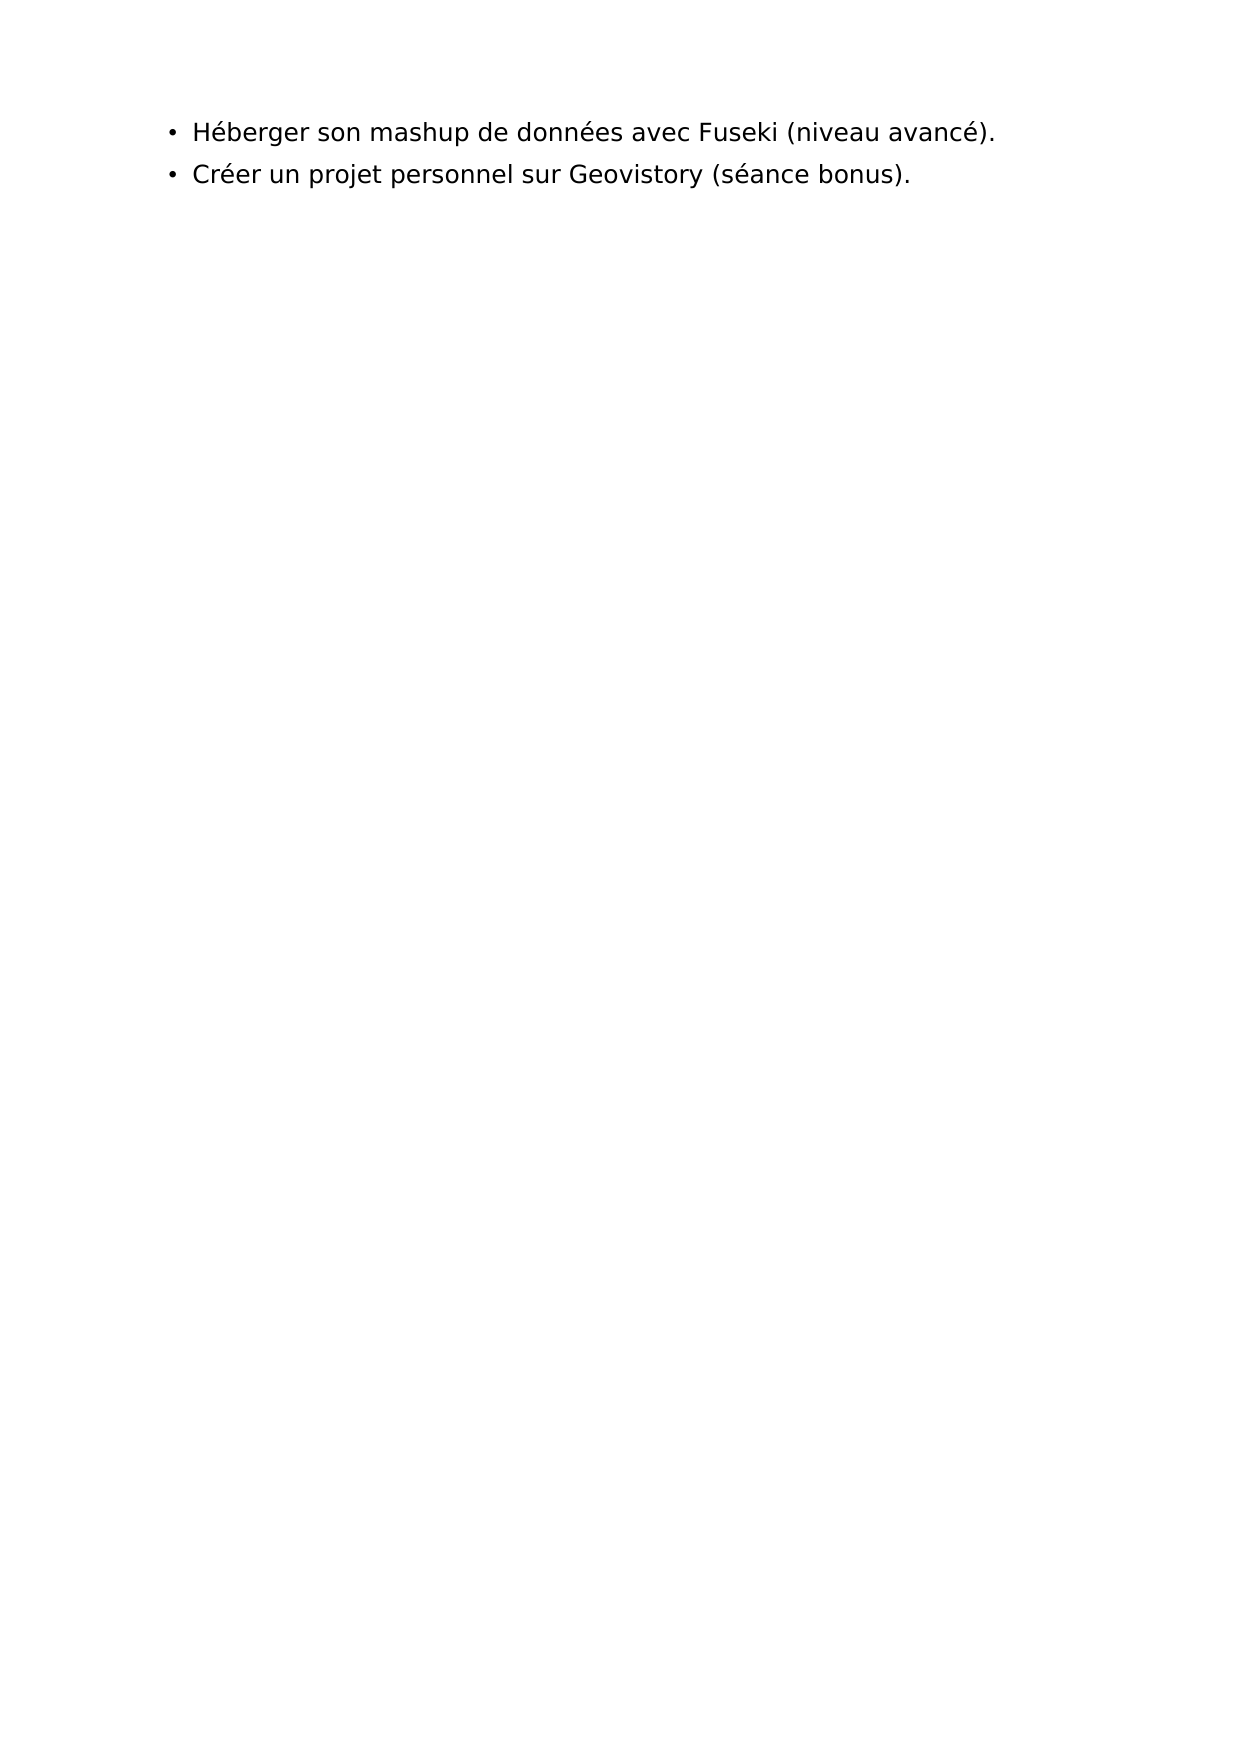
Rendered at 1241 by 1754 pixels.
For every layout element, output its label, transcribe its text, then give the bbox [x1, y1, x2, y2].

list Héberger son mashup de données avec Fuseki (niveau avancé). [177, 118, 1122, 147]
list Créer un projet personnel sur Geovistory (séance bonus). [177, 160, 1122, 189]
